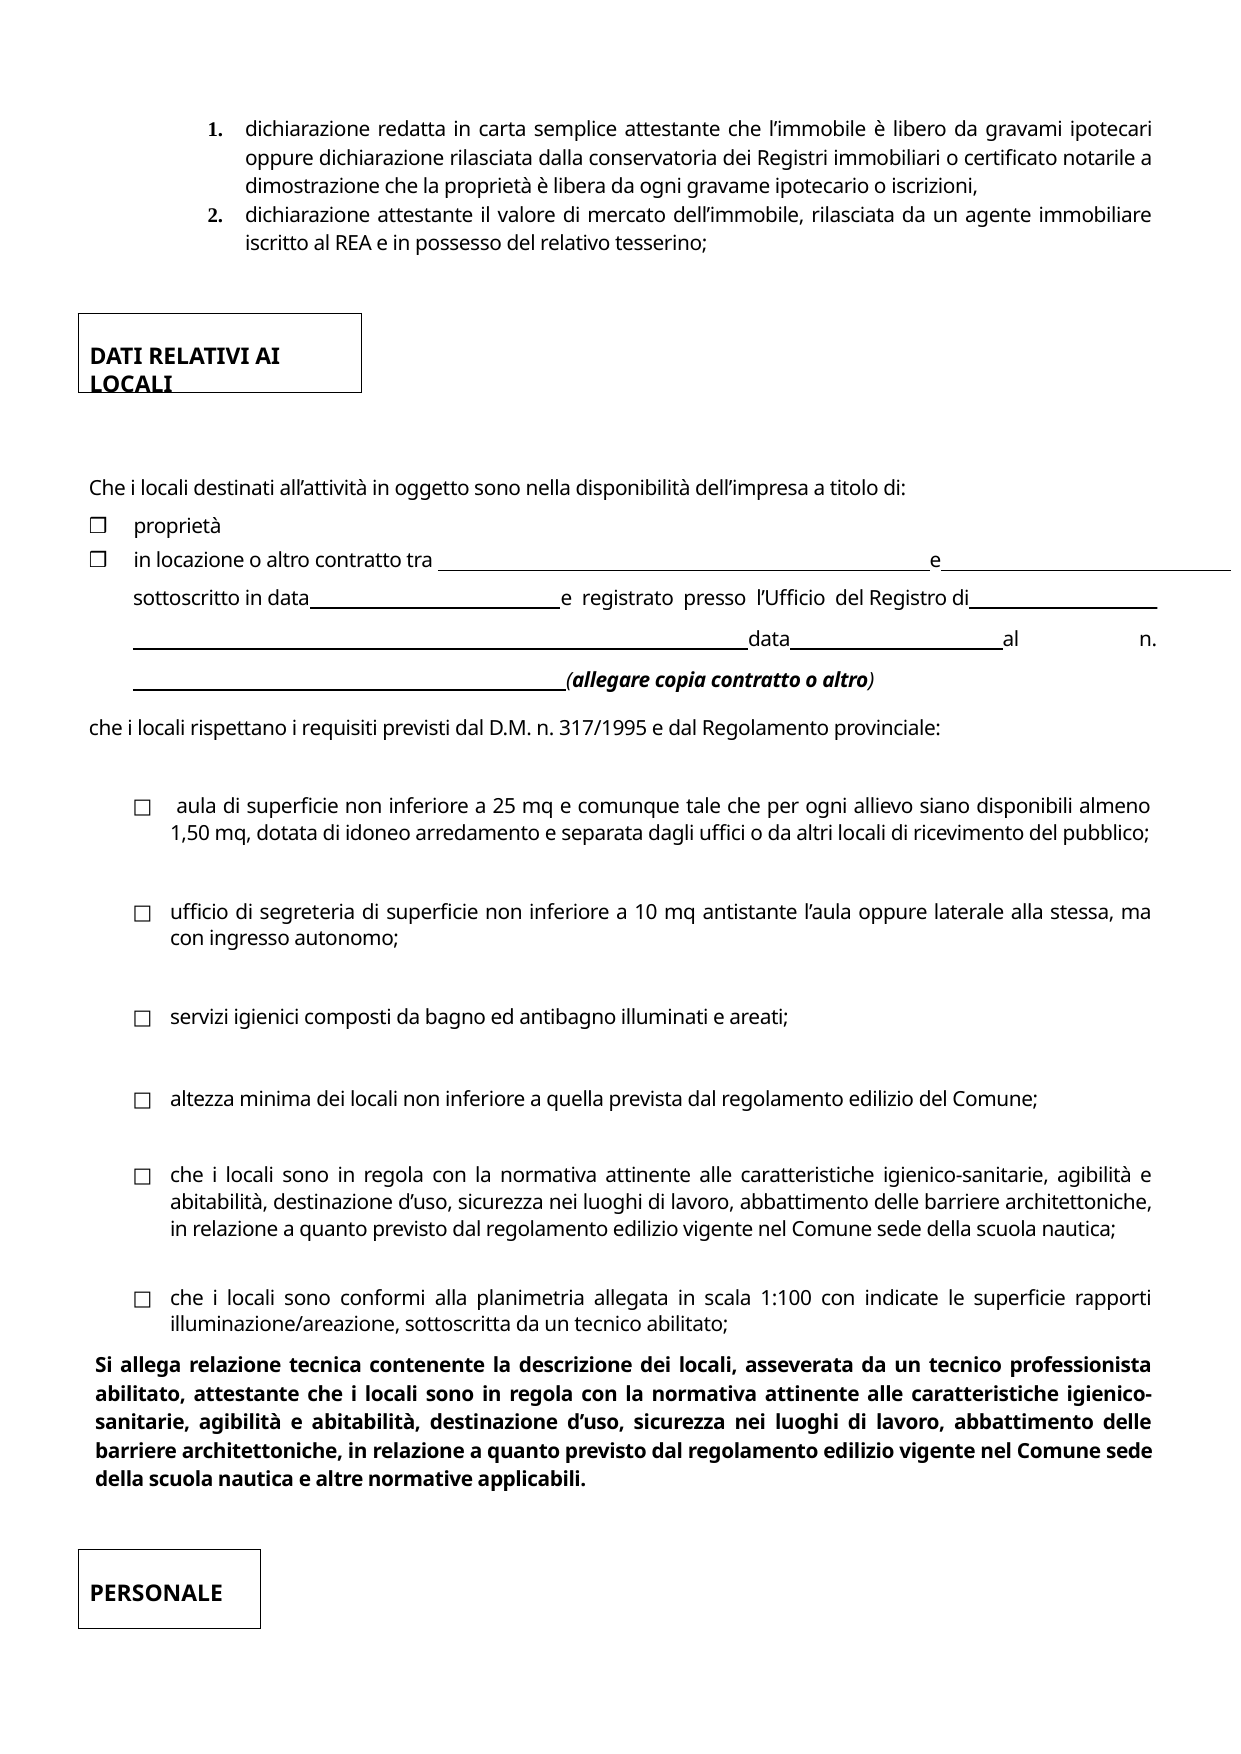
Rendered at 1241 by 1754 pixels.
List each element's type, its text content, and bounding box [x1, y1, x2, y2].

list che i locali sono conformi alla planimetria allegata in scala 1:100 con indicate le superficie rapporti illuminazione/areazione, sottoscritta da un tecnico abilitato; [132, 1284, 1153, 1338]
list servizi igienici composti da bagno ed antibagno illuminati e areati; [132, 1002, 1153, 1031]
list ufficio di segreteria di superficie non inferiore a 10 mq antistante l’aula oppure laterale alla stessa, ma con ingresso autonomo; [132, 897, 1152, 952]
subtitle Si allega relazione tecnica contenente la descrizione dei locali, asseverata da un tecnico professionista abilitato, attestante che i locali sono in regola con la normativa attinente alle caratteristiche igienico- sanitarie, agibilità e abitabilità, destinazione d’uso, sicurezza nei luoghi di lavoro, abbattimento delle barriere architettoniche, in relazione a quanto previsto dal regolamento edilizio vigente nel Comune sede della scuola nautica e altre normative applicabili. [95, 1351, 1153, 1493]
list che i locali sono in regola con la normativa attinente alle caratteristiche igienico-sanitarie, agibilità e abitabilità, destinazione d’uso, sicurezza nei luoghi di lavoro, abbattimento delle barriere architettoniche, in relazione a quanto previsto dal regolamento edilizio vigente nel Comune sede della scuola nautica; [132, 1161, 1153, 1242]
list dichiarazione redatta in carta semplice attestante che l’immobile è libero da gravami ipotecari oppure dichiarazione rilasciata dalla conservatoria dei Registri immobiliari o certificato notarile a dimostrazione che la proprietà è libera da ogni gravame ipotecario o iscrizioni, [207, 114, 1153, 200]
list in locazione o altro contratto tra e [88, 546, 1178, 574]
list dichiarazione attestante il valore di mercato dell’immobile, rilasciata da un agente immobiliare iscritto al REA e in possesso del relativo tesserino; [207, 200, 1152, 257]
text sottoscritto in data e registrato presso l’Ufficio del Registro di data al n. (allegare copia contratto o altro) [133, 583, 1157, 694]
list altezza minima dei locali non inferiore a quella prevista dal regolamento edilizio del Comune; [132, 1084, 1153, 1113]
text DATI RELATIVI AI LOCALI [89, 343, 361, 392]
list proprietà [88, 511, 1178, 540]
list aula di superficie non inferiore a 25 mq e comunque tale che per ogni allievo siano disponibili almeno 1,50 mq, dotata di idoneo arredamento e separata dagli uffici o da altri locali di ricevimento del pubblico; [132, 792, 1152, 846]
text Che i locali destinati all’attività in oggetto sono nella disponibilità dell’impresa a titolo di: [89, 473, 1178, 502]
text che i locali rispettano i requisiti previsti dal D.M. n. 317/1995 e dal Regolamento provinciale: [89, 707, 1178, 743]
text PERSONALE [89, 1579, 260, 1607]
